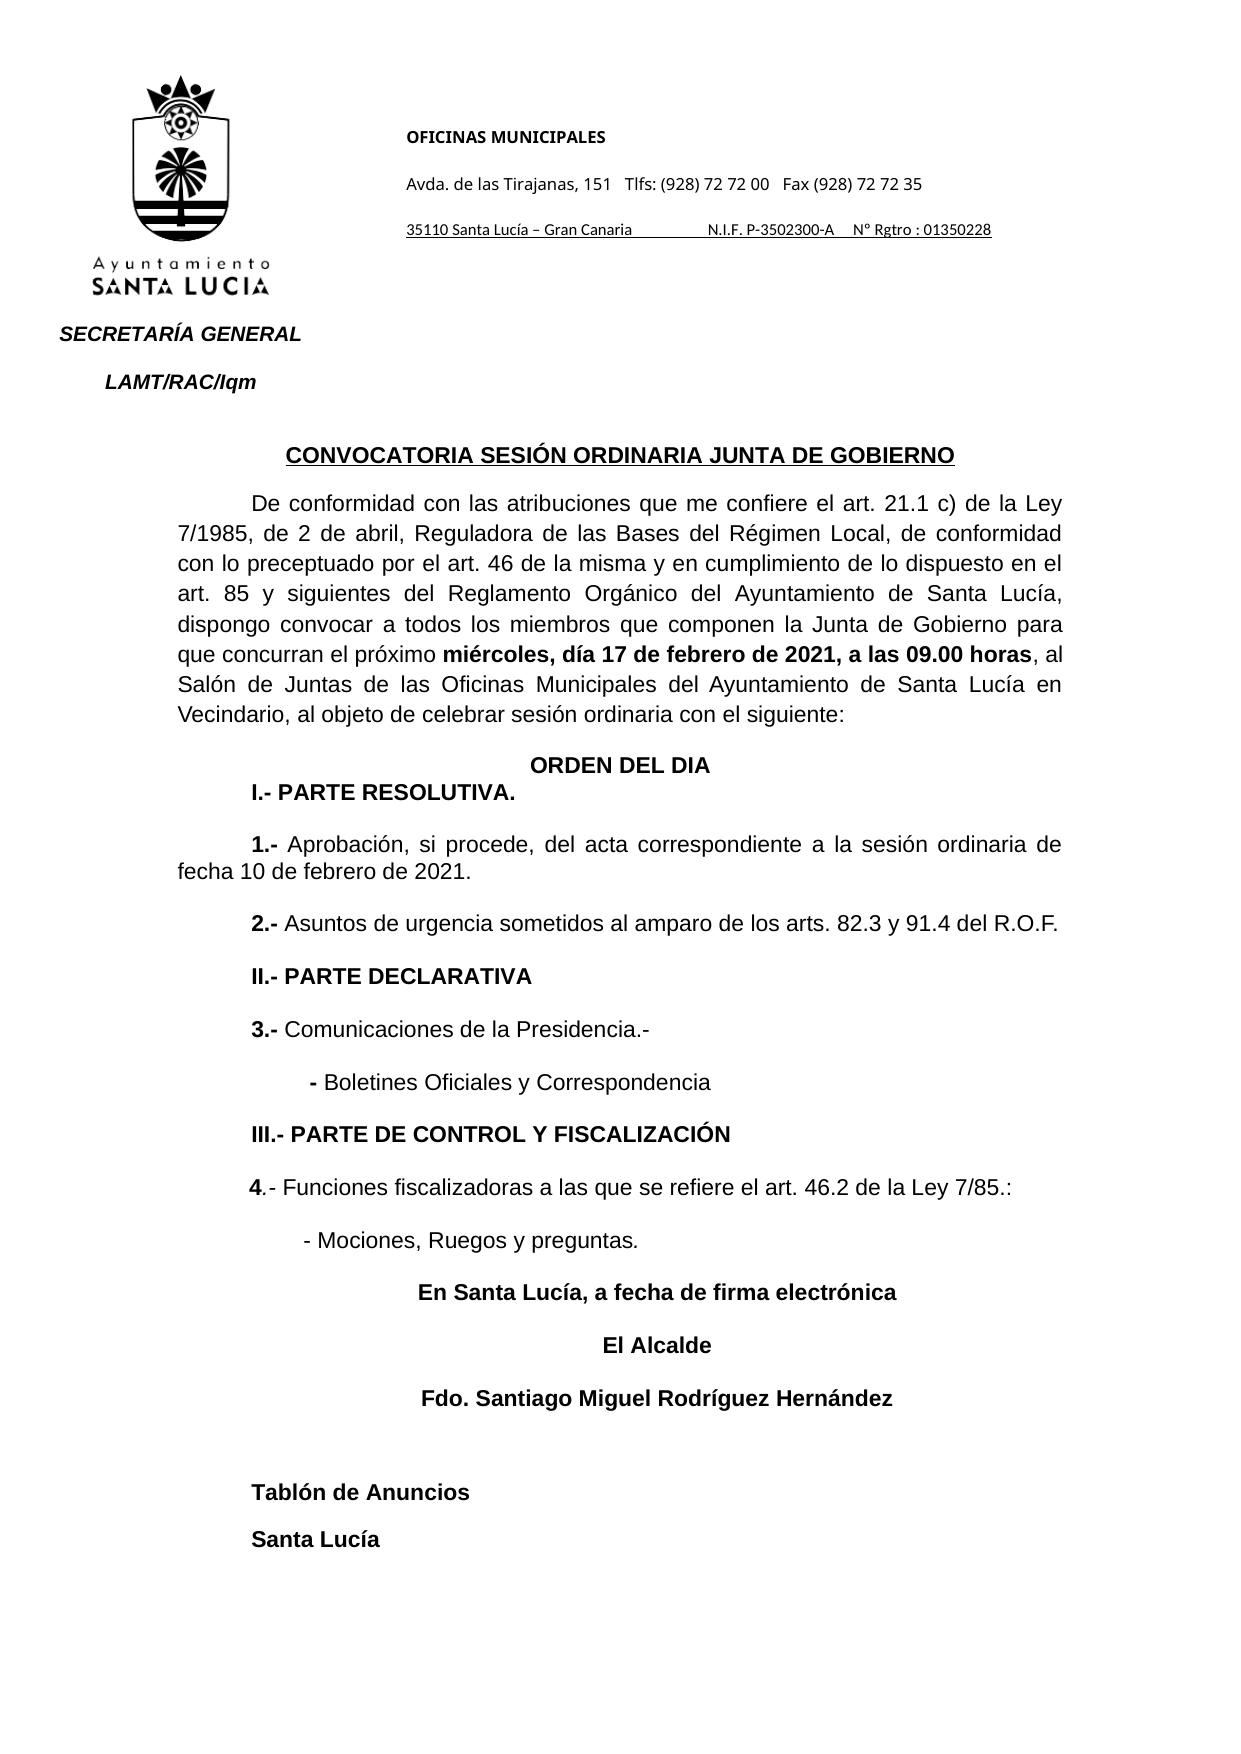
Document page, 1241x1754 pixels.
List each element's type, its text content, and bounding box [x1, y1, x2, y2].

text ORDEN DEL DIA [177, 752, 1063, 778]
text III.- PARTE DE CONTROL Y FISCALIZACIÓN [177, 1121, 1063, 1147]
text Tablón de Anuncios [177, 1479, 1063, 1505]
text 2.- Asuntos de urgencia sometidos al amparo de los arts. 82.3 y 91.4 del R.O.F. [177, 910, 1063, 937]
text - Boletines Oficiales y Correspondencia [177, 1068, 1063, 1095]
text Fdo. Santiago Miguel Rodríguez Hernández [177, 1385, 1063, 1411]
text El Alcalde [177, 1332, 1063, 1358]
text 4.- Funciones fiscalizadoras a las que se refiere el art. 46.2 de la Ley 7/85.: [177, 1174, 1063, 1200]
text Santa Lucía [177, 1526, 1063, 1553]
text 3.- Comunicaciones de la Presidencia.- [177, 1016, 1063, 1042]
text I.- PARTE RESOLUTIVA. [177, 778, 1063, 805]
text II.- PARTE DECLARATIVA [177, 963, 1063, 989]
text En Santa Lucía, a fecha de firma electrónica [177, 1279, 1063, 1306]
text CONVOCATORIA SESIÓN ORDINARIA JUNTA DE GOBIERNO [177, 442, 1063, 469]
text - Mociones, Ruegos y preguntas. [252, 1227, 1063, 1253]
text De conformidad con las atribuciones que me confiere el art. 21.1 c) de la Ley 7/1985, de 2 de abril, Reguladora de las Bases del Régimen Local, de conformidad con lo preceptuado por el art. 46 de la misma y en cumplimiento de lo dispuesto en el art. 85 y siguientes del Reglamento Orgánico del Ayuntamiento de Santa Lucía, dispongo convocar a todos los miembros que componen la Junta de Gobierno para que concurran el próximo miércoles, día 17 de febrero de 2021, a las 09.00 horas, al Salón de Juntas de las Oficinas Municipales del Ayuntamiento de Santa Lucía en Vecindario, al objeto de celebrar sesión ordinaria con el siguiente: [177, 490, 1063, 727]
text 1.- Aprobación, si procede, del acta correspondiente a la sesión ordinaria de fecha 10 de febrero de 2021. [177, 831, 1063, 884]
